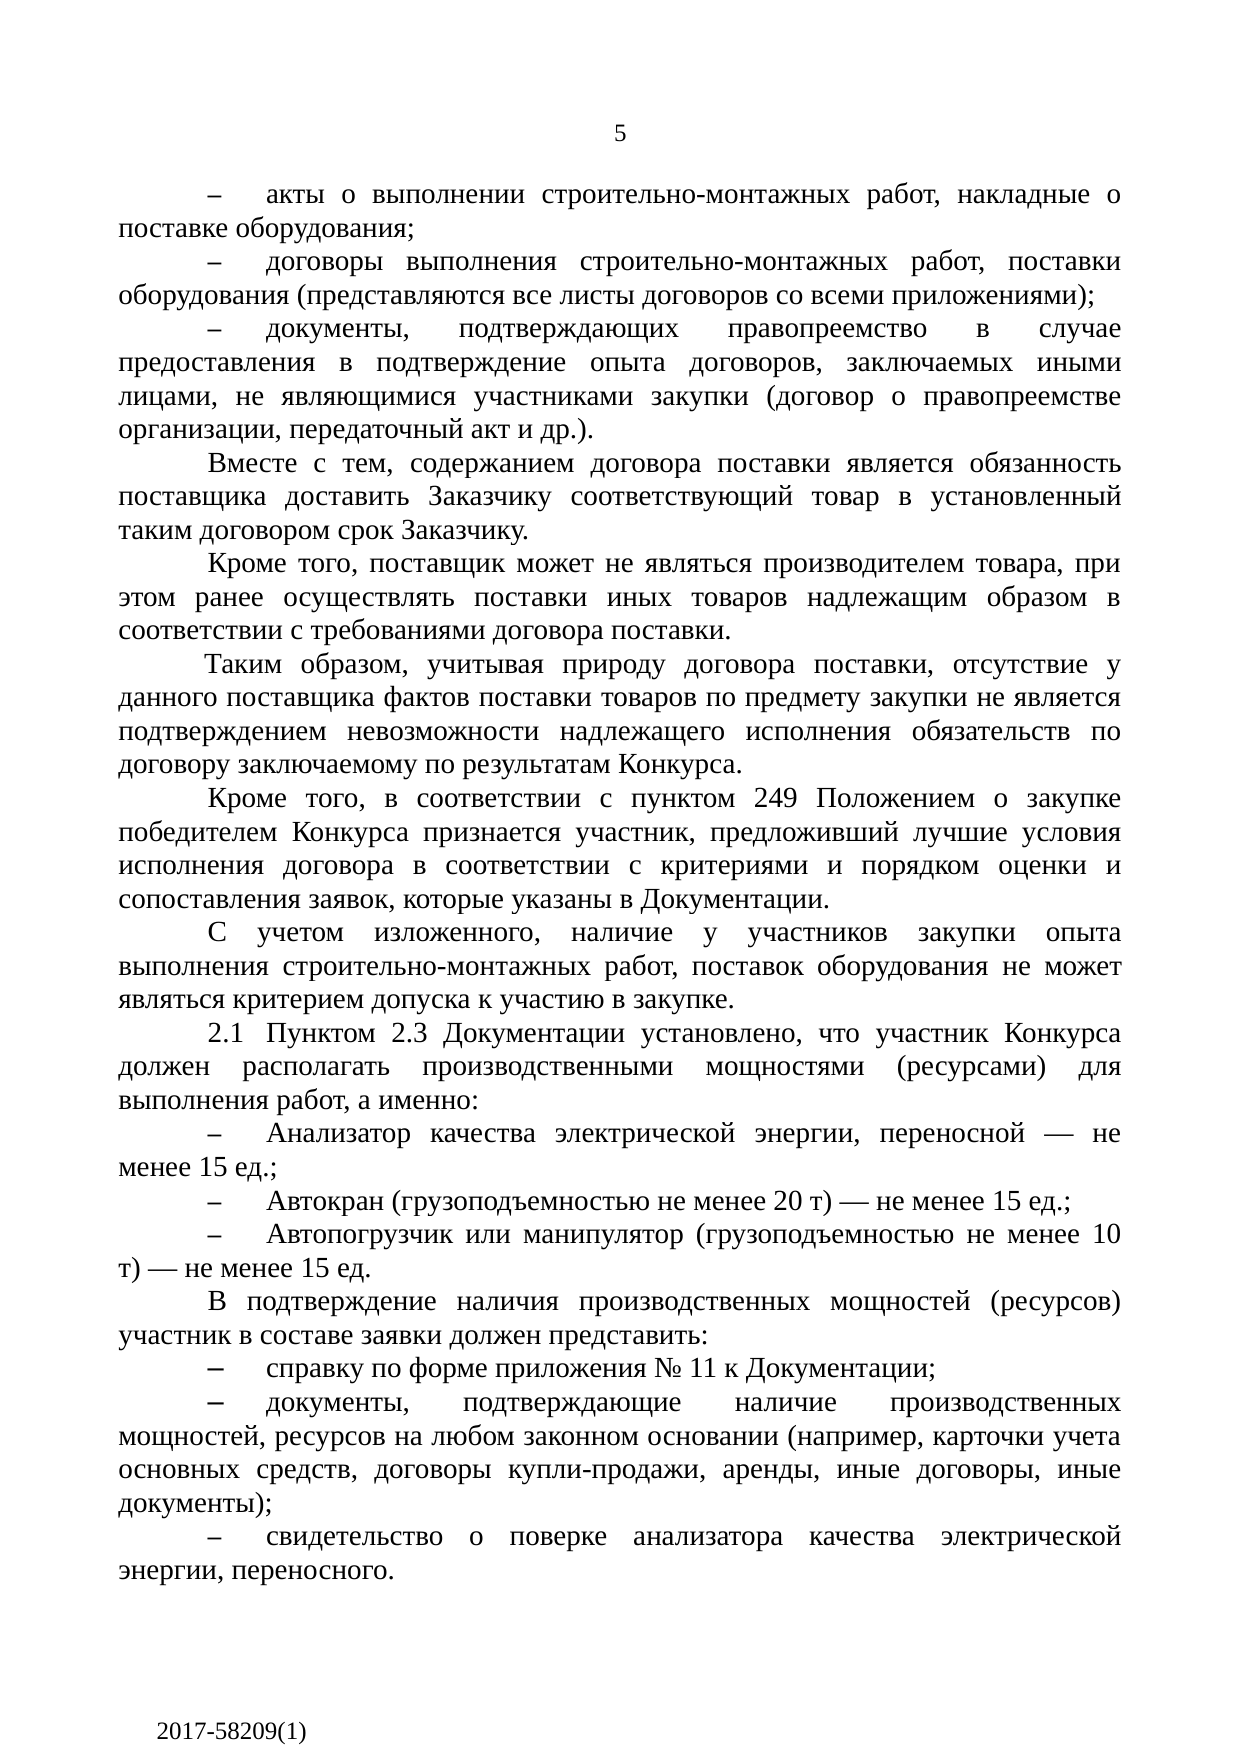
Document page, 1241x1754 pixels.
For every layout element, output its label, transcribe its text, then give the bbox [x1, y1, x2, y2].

list справку по форме приложения № 11 к Документации; [118, 1350, 1122, 1384]
text Кроме того, в соответствии с пунктом 249 Положением о закупке победителем Конкурса признается участник, предложивший лучшие условия исполнения договора в соответствии с критериями и порядком оценки и сопоставления заявок, которые указаны в Документации. [118, 780, 1122, 914]
text Таким образом, учитывая природу договора поставки, отсутствие у данного поставщика фактов поставки товаров по предмету закупки не является подтверждением невозможности надлежащего исполнения обязательств по договору заключаемому по результатам Конкурса. [118, 646, 1122, 780]
list документы, подтверждающих правопреемство в случае предоставления в подтверждение опыта договоров, заключаемых иными лицами, не являющимися участниками закупки (договор о правопреемстве организации, передаточный акт и др.). [118, 311, 1122, 445]
list Анализатор качества электрической энергии, переносной — не менее 15 ед.; [118, 1116, 1122, 1183]
text Кроме того, поставщик может не являться производителем товара, при этом ранее осуществлять поставки иных товаров надлежащим образом в соответствии с требованиями договора поставки. [118, 545, 1122, 646]
list документы, подтверждающие наличие производственных мощностей, ресурсов на любом законном основании (например, карточки учета основных средств, договоры купли-продажи, аренды, иные договоры, иные документы); [118, 1384, 1122, 1518]
list Автокран (грузоподъемностью не менее 20 т) — не менее 15 ед.; [118, 1183, 1122, 1216]
text С учетом изложенного, наличие у участников закупки опыта выполнения строительно-монтажных работ, поставок оборудования не может являться критерием допуска к участию в закупке. [118, 914, 1122, 1015]
list Автопогрузчик или манипулятор (грузоподъемностью не менее 10 т) — не менее 15 ед. [118, 1216, 1122, 1283]
list договоры выполнения строительно-монтажных работ, поставки оборудования (представляются все листы договоров со всеми приложениями); [118, 243, 1122, 311]
list акты о выполнении строительно-монтажных работ, накладные о поставке оборудования; [118, 176, 1122, 243]
text Вместе с тем, содержанием договора поставки является обязанность поставщика доставить Заказчику соответствующий товар в установленный таким договором срок Заказчику. [118, 445, 1122, 545]
text В подтверждение наличия производственных мощностей (ресурсов) участник в составе заявки должен представить: [118, 1283, 1122, 1350]
list свидетельство о поверке анализатора качества электрической энергии, переносного. [118, 1518, 1122, 1585]
list Пунктом 2.3 Документации установлено, что участник Конкурса должен располагать производственными мощностями (ресурсами) для выполнения работ, а именно: [118, 1015, 1122, 1116]
